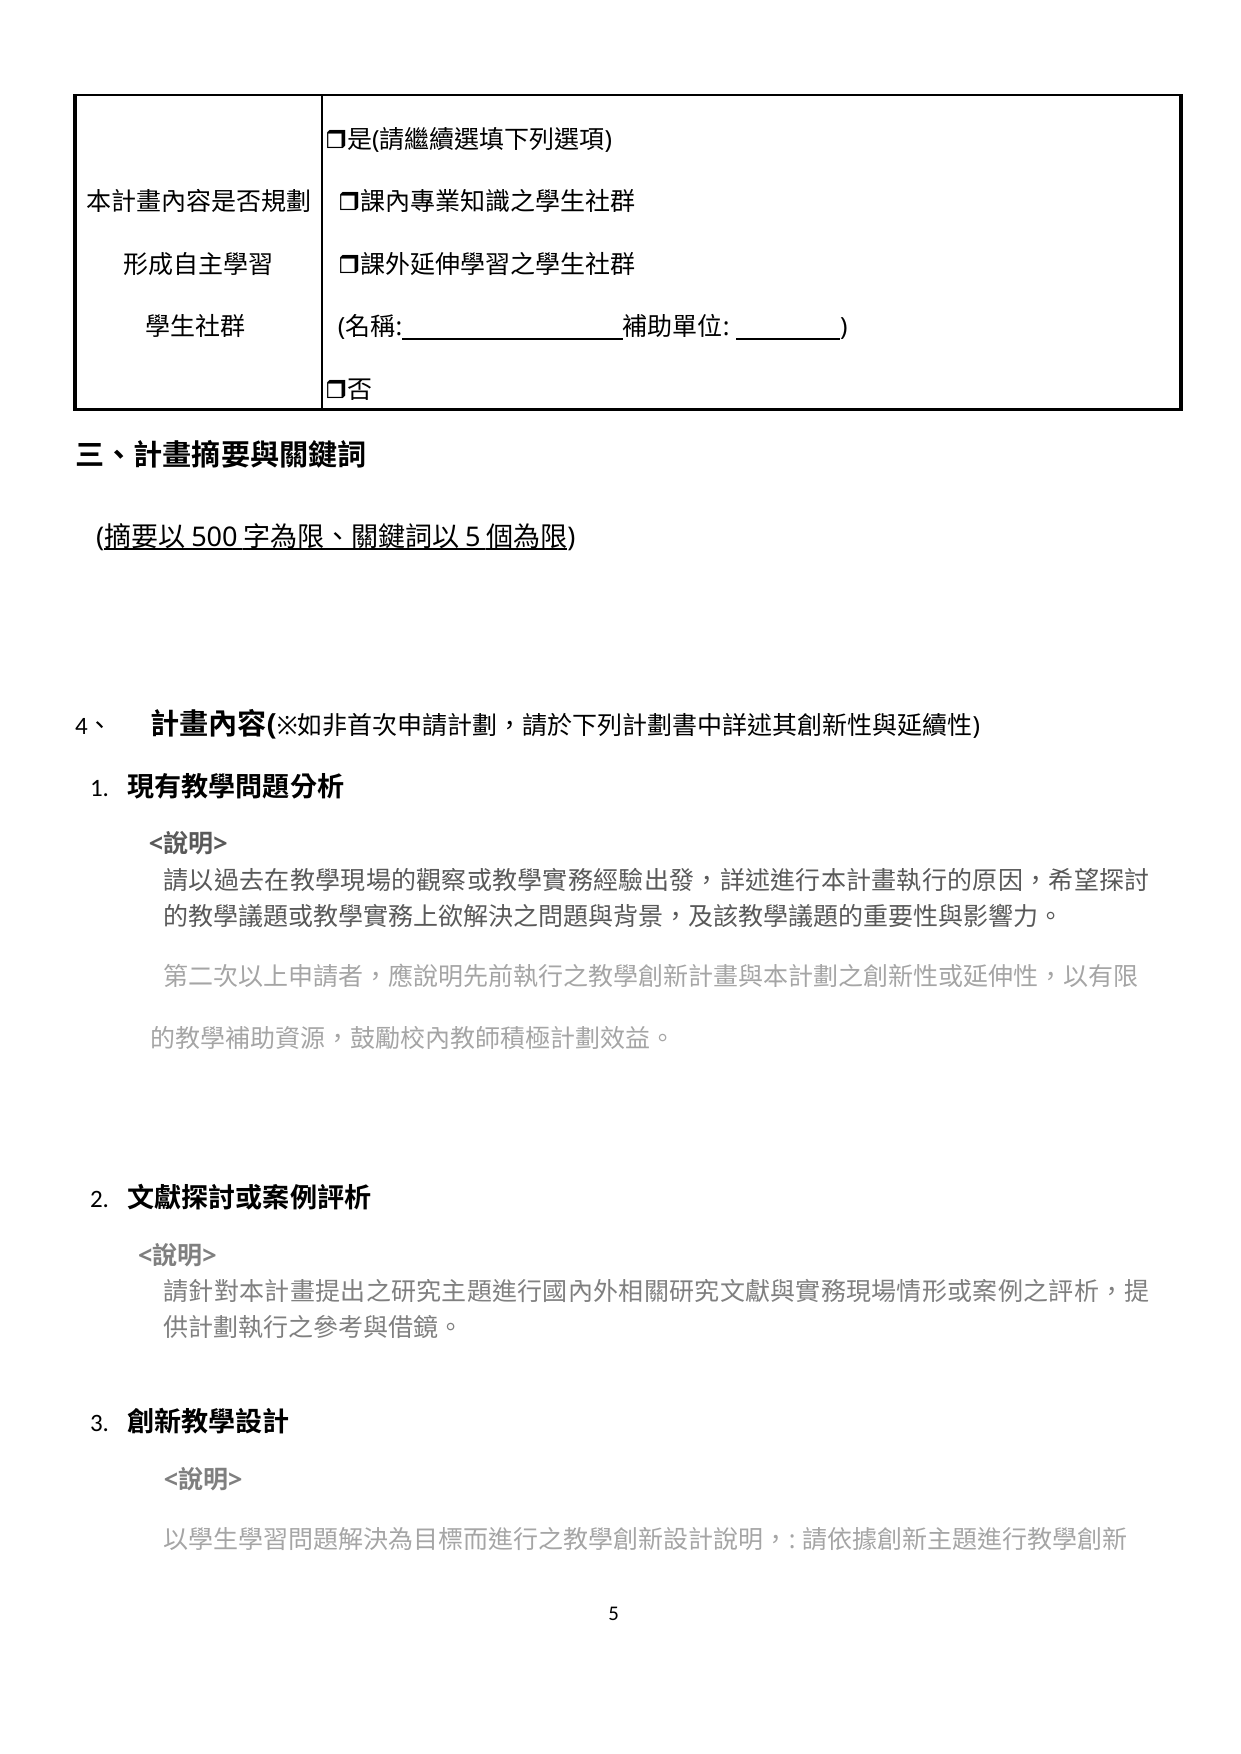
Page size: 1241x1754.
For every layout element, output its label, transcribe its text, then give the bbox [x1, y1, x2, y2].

text 以學生學習問題解決為目標而進行之教學創新設計說明，: 請依據創新主題進行教學創新 [164, 1496, 1152, 1558]
text 請針對本計畫提出之研究主題進行國內外相關研究文獻與實務現場情形或案例之評析，提供計劃執行之參考與借鏡。 [163, 1272, 1152, 1344]
table_cell 是(請繼續選填下列選項) 課內專業知識之學生社群 課外延伸學習之學生社群 (名稱: 補助單位: ) 否 [323, 96, 1179, 408]
text <說明> [125, 1235, 1152, 1272]
text 請以過去在教學現場的觀察或教學實務經驗出發，詳述進行本計畫執行的原因，希望探討的教學議題或教學實務上欲解決之問題與背景，及該教學議題的重要性與影響力。 [163, 860, 1152, 933]
list 創新教學設計 [90, 1378, 1152, 1441]
list 計畫內容(※如非首次申請計劃，請於下列計劃書中詳述其創新性與延續性) [75, 680, 1152, 743]
text (摘要以500字為限、關鍵詞以5個為限) [75, 493, 1152, 555]
text <說明> [163, 1459, 1152, 1496]
table_cell 本計畫內容是否規劃形成自主學習 學生社群 [77, 96, 321, 408]
text <說明> [149, 824, 1152, 860]
list 文獻探討或案例評析 [90, 1154, 1152, 1217]
text 三、計畫摘要與關鍵詞 [75, 411, 1152, 474]
list 現有教學問題分析 [90, 743, 1152, 805]
text 第二次以上申請者，應說明先前執行之教學創新計畫與本計劃之創新性或延伸性，以有限的教學補助資源，鼓勵校內教師積極計劃效益。 [150, 933, 1152, 1058]
